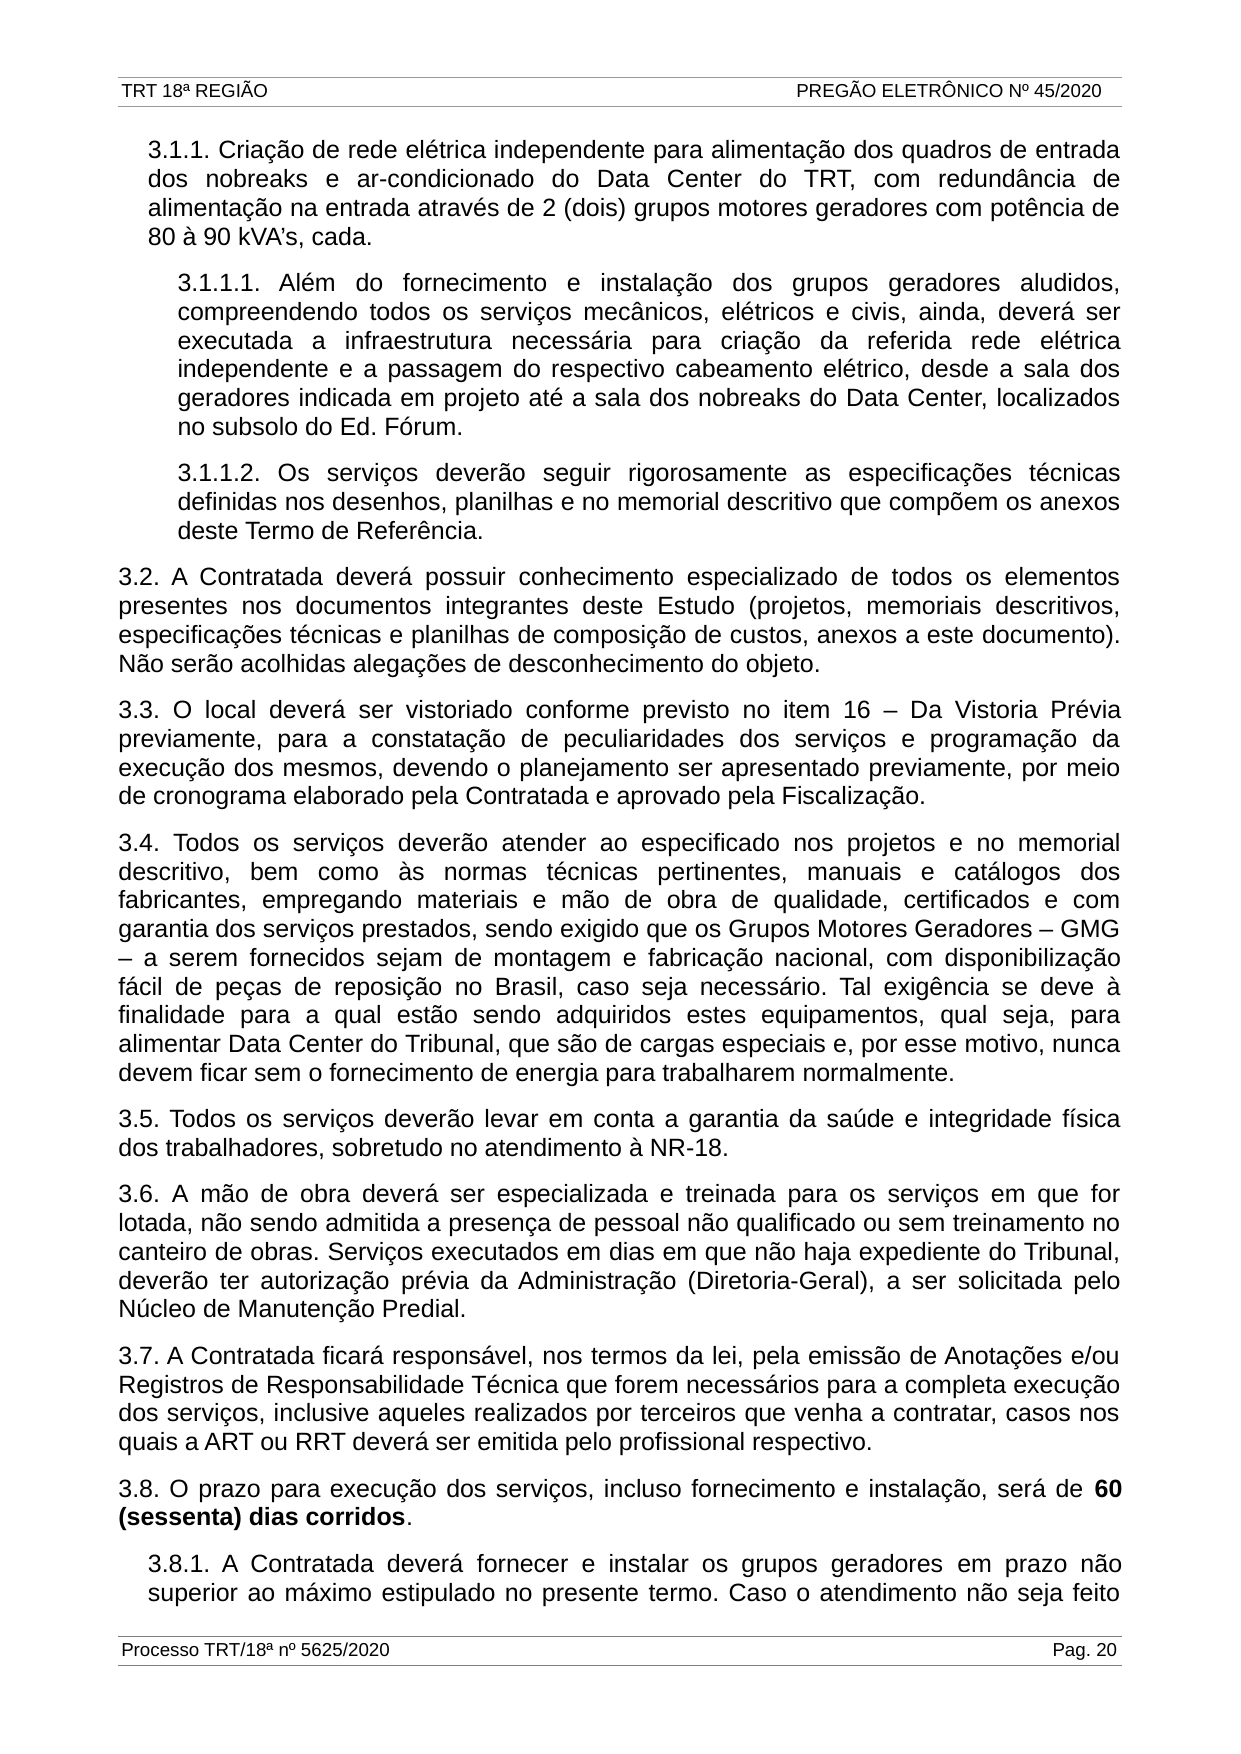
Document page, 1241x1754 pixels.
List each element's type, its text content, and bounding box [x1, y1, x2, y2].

text 3.8. O prazo para execução dos serviços, incluso fornecimento e instalação, será de 60 (sessenta) dias corridos. [118, 1474, 1122, 1531]
text 3.4. Todos os serviços deverão atender ao especificado nos projetos e no memorial descritivo, bem como às normas técnicas pertinentes, manuais e catálogos dos fabricantes, empregando materiais e mão de obra de qualidade, certificados e com garantia dos serviços prestados, sendo exigido que os Grupos Motores Geradores – GMG – a serem fornecidos sejam de montagem e fabricação nacional, com disponibilização fácil de peças de reposição no Brasil, caso seja necessário. Tal exigência se deve à finalidade para a qual estão sendo adquiridos estes equipamentos, qual seja, para alimentar Data Center do Tribunal, que são de cargas especiais e, por esse motivo, nunca devem ficar sem o fornecimento de energia para trabalharem normalmente. [118, 828, 1122, 1087]
text 3.2. A Contratada deverá possuir conhecimento especializado de todos os elementos presentes nos documentos integrantes deste Estudo (projetos, memoriais descritivos, especificações técnicas e planilhas de composição de custos, anexos a este documento). Não serão acolhidas alegações de desconhecimento do objeto. [118, 562, 1122, 677]
text 3.3. O local deverá ser vistoriado conforme previsto no item 16 – Da Vistoria Prévia previamente, para a constatação de peculiaridades dos serviços e programação da execução dos mesmos, devendo o planejamento ser apresentado previamente, por meio de cronograma elaborado pela Contratada e aprovado pela Fiscalização. [118, 695, 1122, 810]
text 3.5. Todos os serviços deverão levar em conta a garantia da saúde e integridade física dos trabalhadores, sobretudo no atendimento à NR-18. [118, 1104, 1122, 1162]
text 3.6. A mão de obra deverá ser especializada e treinada para os serviços em que for lotada, não sendo admitida a presença de pessoal não qualificado ou sem treinamento no canteiro de obras. Serviços executados em dias em que não haja expediente do Tribunal, deverão ter autorização prévia da Administração (Diretoria-Geral), a ser solicitada pelo Núcleo de Manutenção Predial. [118, 1179, 1122, 1323]
text 3.1.1.1. Além do fornecimento e instalação dos grupos geradores aludidos, compreendendo todos os serviços mecânicos, elétricos e civis, ainda, deverá ser executada a infraestrutura necessária para criação da referida rede elétrica independente e a passagem do respectivo cabeamento elétrico, desde a sala dos geradores indicada em projeto até a sala dos nobreaks do Data Center, localizados no subsolo do Ed. Fórum. [177, 268, 1122, 441]
text 3.1.1. Criação de rede elétrica independente para alimentação dos quadros de entrada dos nobreaks e ar-condicionado do Data Center do TRT, com redundância de alimentação na entrada através de 2 (dois) grupos motores geradores com potência de 80 à 90 kVA’s, cada. [148, 136, 1122, 251]
text 3.7. A Contratada ficará responsável, nos termos da lei, pela emissão de Anotações e/ou Registros de Responsabilidade Técnica que forem necessários para a completa execução dos serviços, inclusive aqueles realizados por terceiros que venha a contratar, casos nos quais a ART ou RRT deverá ser emitida pelo profissional respectivo. [118, 1341, 1122, 1456]
text 3.8.1. A Contratada deverá fornecer e instalar os grupos geradores em prazo não superior ao máximo estipulado no presente termo. Caso o atendimento não seja feito [148, 1549, 1122, 1606]
text 3.1.1.2. Os serviços deverão seguir rigorosamente as especificações técnicas definidas nos desenhos, planilhas e no memorial descritivo que compõem os anexos deste Termo de Referência. [177, 458, 1122, 545]
